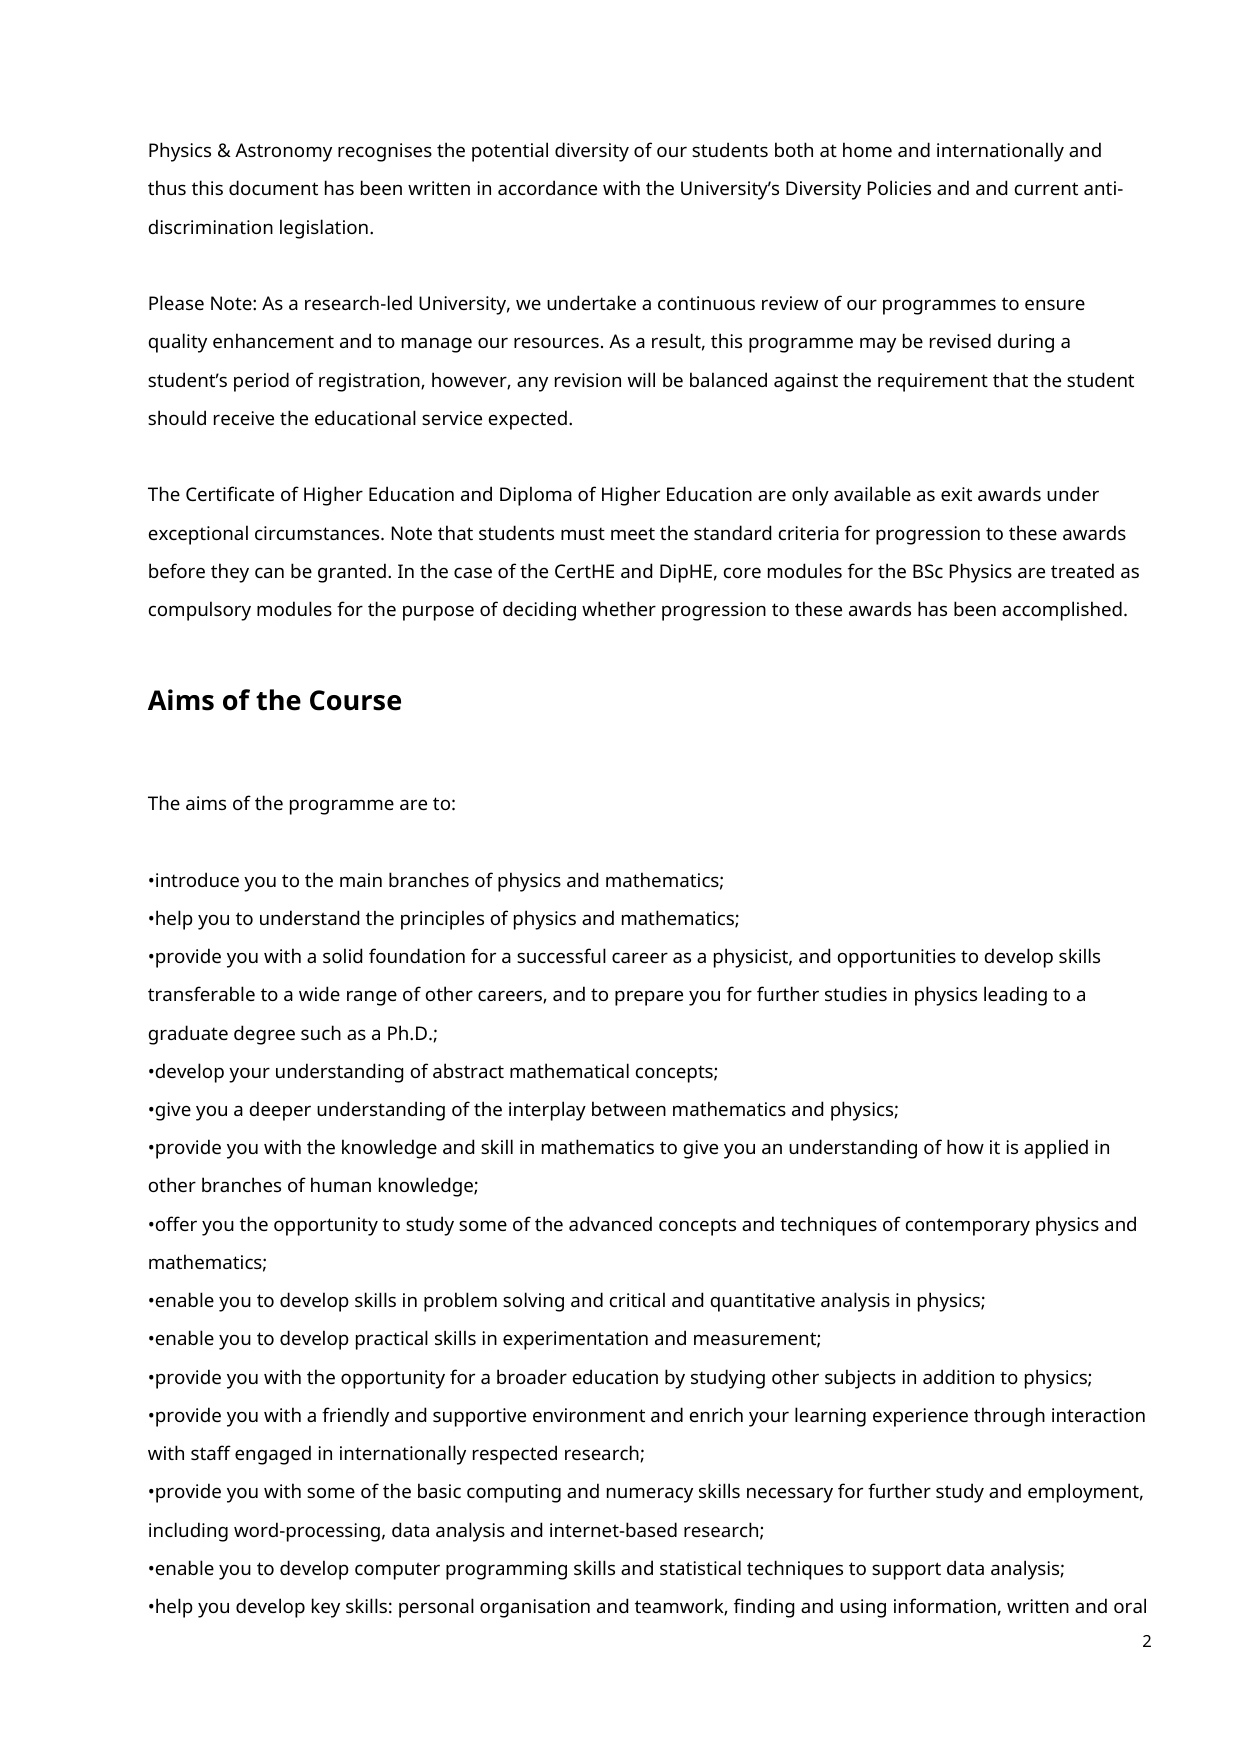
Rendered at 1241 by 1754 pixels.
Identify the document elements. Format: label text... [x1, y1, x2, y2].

text The aims of the programme are to: •introduce you to the main branches of physics and mathematics; •help you to understand the principles of physics and mathematics; •provide you with a solid foundation for a successful career as a physicist, and opportunities to develop skills transferable to a wide range of other careers, and to prepare you for further studies in physics leading to a graduate degree such as a Ph.D.; •develop your understanding of abstract mathematical concepts; •give you a deeper understanding of the interplay between mathematics and physics; •provide you with the knowledge and skill in mathematics to give you an understanding of how it is applied in other branches of human knowledge; •offer you the opportunity to study some of the advanced concepts and techniques of contemporary physics and mathematics; •enable you to develop skills in problem solving and critical and quantitative analysis in physics; •enable you to develop practical skills in experimentation and measurement; •provide you with the opportunity for a broader education by studying other subjects in addition to physics; •provide you with a friendly and supportive environment and enrich your learning experience through interaction with staff engaged in internationally respected research; •provide you with some of the basic computing and numeracy skills necessary for further study and employment, including word-processing, data analysis and internet-based research; •enable you to develop computer programming skills and statistical techniques to support data analysis; •help you develop key skills: personal organisation and teamwork, finding and using information, written and oral [148, 791, 1152, 1619]
text Physics & Astronomy recognises the potential diversity of our students both at home and internationally and thus this document has been written in accordance with the University’s Diversity Policies and and current anti- discrimination legislation. Please Note: As a research-led University, we undertake a continuous review of our programmes to ensure quality enhancement and to manage our resources. As a result, this programme may be revised during a student’s period of registration, however, any revision will be balanced against the requirement that the student should receive the educational service expected. The Certificate of Higher Education and Diploma of Higher Education are only available as exit awards under exceptional circumstances. Note that students must meet the standard criteria for progression to these awards before they can be granted. In the case of the CertHE and DipHE, core modules for the BSc Physics are treated as compulsory modules for the purpose of deciding whether progression to these awards has been accomplished. [148, 99, 1145, 622]
subtitle Aims of the Course [148, 681, 1152, 718]
